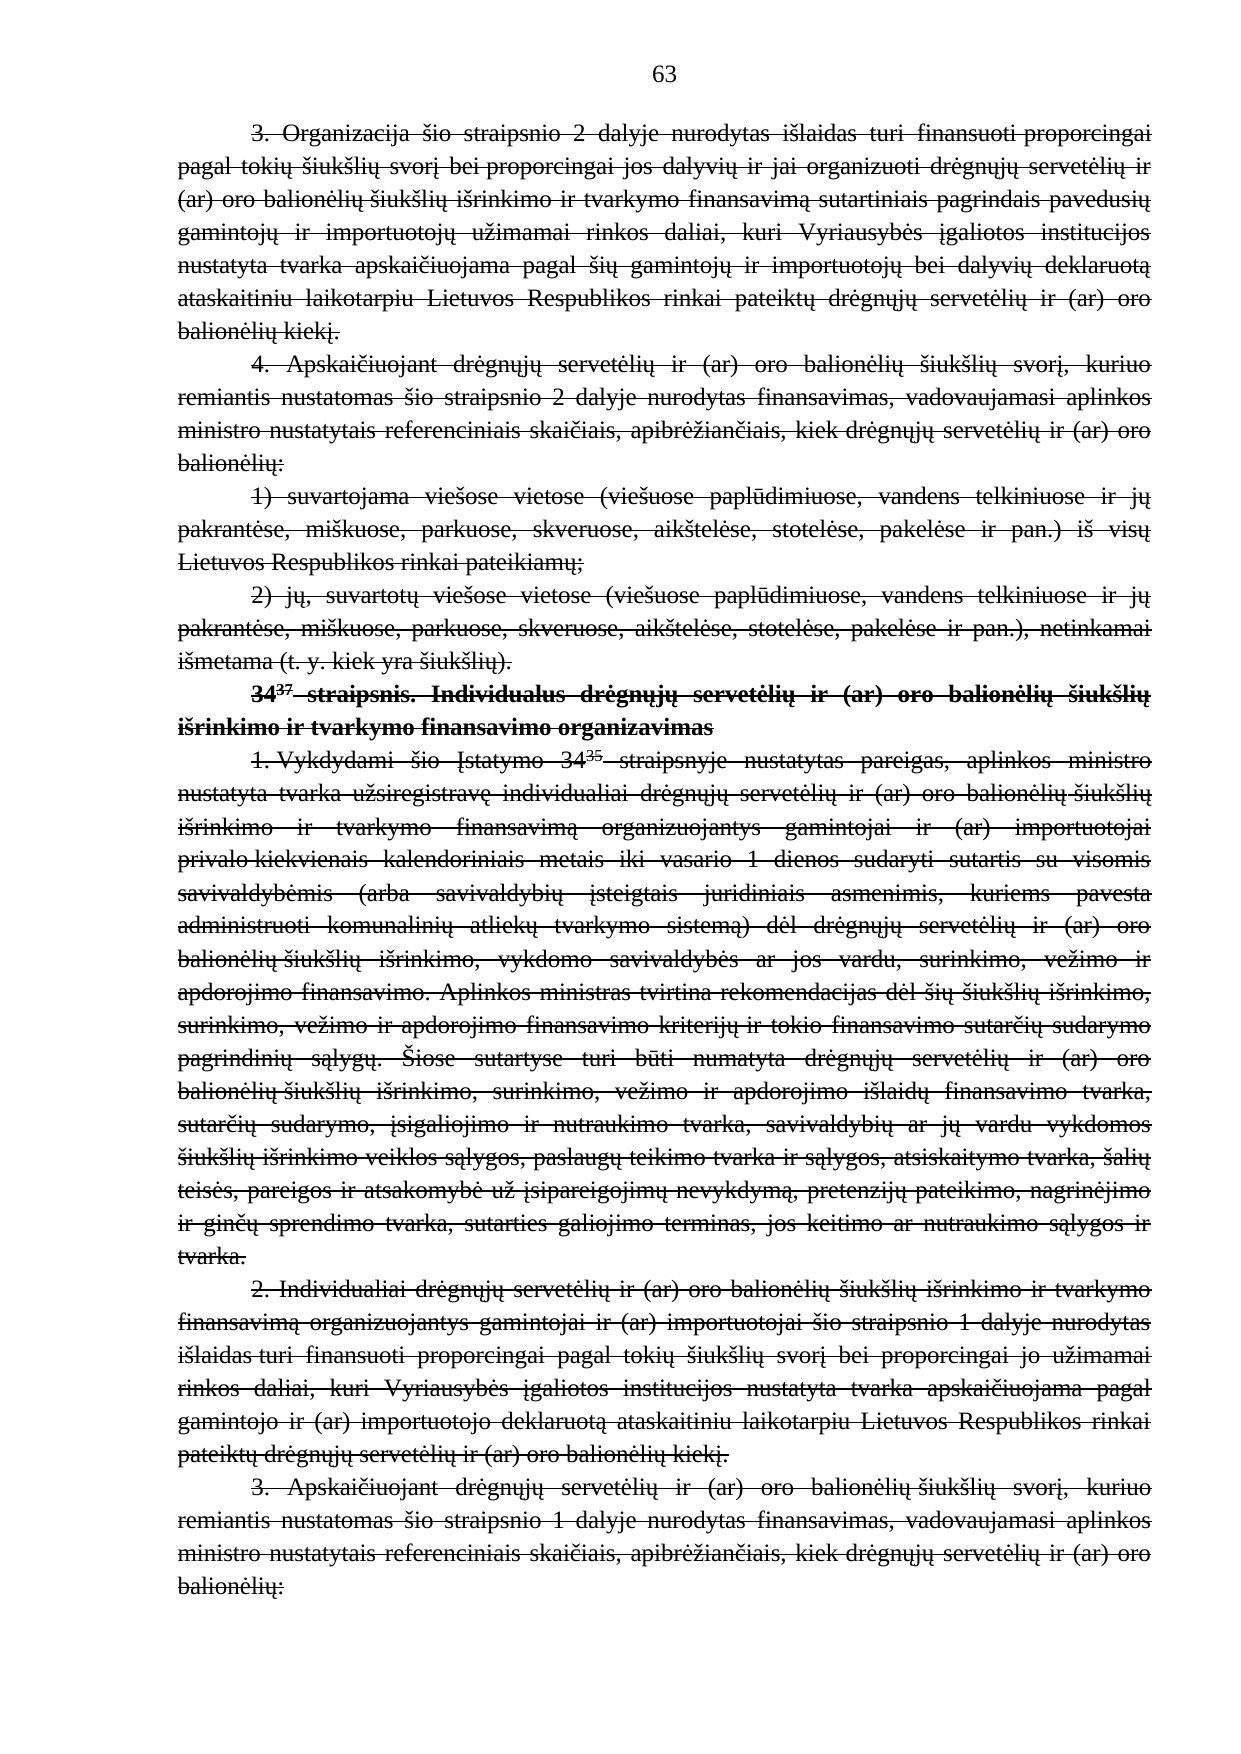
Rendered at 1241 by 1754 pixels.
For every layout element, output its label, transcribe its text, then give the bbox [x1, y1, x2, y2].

text 1. Vykdydami šio Įstatymo 3435 straipsnyje nustatytas pareigas, aplinkos ministro nustatyta tvarka užsiregistravę individualiai drėgnųjų servetėlių ir (ar) oro balionėlių šiukšlių išrinkimo ir tvarkymo finansavimą organizuojantys gamintojai ir (ar) importuotojai privalo kiekvienais kalendoriniais metais iki vasario 1 dienos sudaryti sutartis su visomis savivaldybėmis (arba savivaldybių įsteigtais juridiniais asmenimis, kuriems pavesta administruoti komunalinių atliekų tvarkymo sistemą) dėl drėgnųjų servetėlių ir (ar) oro balionėlių šiukšlių išrinkimo, vykdomo savivaldybės ar jos vardu, surinkimo, vežimo ir apdorojimo finansavimo. Aplinkos ministras tvirtina rekomendacijas dėl šių šiukšlių išrinkimo, surinkimo, vežimo ir apdorojimo finansavimo kriterijų ir tokio finansavimo sutarčių sudarymo pagrindinių sąlygų. Šiose sutartyse turi būti numatyta drėgnųjų servetėlių ir (ar) oro balionėlių šiukšlių išrinkimo, surinkimo, vežimo ir apdorojimo išlaidų finansavimo tvarka, sutarčių sudarymo, įsigaliojimo ir nutraukimo tvarka, savivaldybių ar jų vardu vykdomos šiukšlių išrinkimo veiklos sąlygos, paslaugų teikimo tvarka ir sąlygos, atsiskaitymo tvarka, šalių teisės, pareigos ir atsakomybė už įsipareigojimų nevykdymą, pretenzijų pateikimo, nagrinėjimo ir ginčų sprendimo tvarka, sutarties galiojimo terminas, jos keitimo ar nutraukimo sąlygos ir tvarka. [177, 1158, 1151, 1190]
text 3. Organizacija šio straipsnio 2 dalyje nurodytas išlaidas turi finansuoti proporcingai pagal tokių šiukšlių svorį bei proporcingai jos dalyvių ir jai organizuoti drėgnųjų servetėlių ir (ar) oro balionėlių šiukšlių išrinkimo ir tvarkymo finansavimą sutartiniais pagrindais pavedusių gamintojų ir importuotojų užimamai rinkos daliai, kuri Vyriausybės įgaliotos institucijos nustatyta tvarka apskaičiuojama pagal šių gamintojų ir importuotojų bei dalyvių deklaruotą ataskaitiniu laikotarpiu Lietuvos Respublikos rinkai pateiktų drėgnųjų servetėlių ir (ar) oro balionėlių kiekį. [177, 201, 1151, 233]
text 1. Vykdydami šio Įstatymo 3435 straipsnyje nustatytas pareigas, aplinkos ministro nustatyta tvarka užsiregistravę individualiai drėgnųjų servetėlių ir (ar) oro balionėlių šiukšlių išrinkimo ir tvarkymo finansavimą organizuojantys gamintojai ir (ar) importuotojai privalo kiekvienais kalendoriniais metais iki vasario 1 dienos sudaryti sutartis su visomis savivaldybėmis (arba savivaldybių įsteigtais juridiniais asmenimis, kuriems pavesta administruoti komunalinių atliekų tvarkymo sistemą) dėl drėgnųjų servetėlių ir (ar) oro balionėlių šiukšlių išrinkimo, vykdomo savivaldybės ar jos vardu, surinkimo, vežimo ir apdorojimo finansavimo. Aplinkos ministras tvirtina rekomendacijas dėl šių šiukšlių išrinkimo, surinkimo, vežimo ir apdorojimo finansavimo kriterijų ir tokio finansavimo sutarčių sudarymo pagrindinių sąlygų. Šiose sutartyse turi būti numatyta drėgnųjų servetėlių ir (ar) oro balionėlių šiukšlių išrinkimo, surinkimo, vežimo ir apdorojimo išlaidų finansavimo tvarka, sutarčių sudarymo, įsigaliojimo ir nutraukimo tvarka, savivaldybių ar jų vardu vykdomos šiukšlių išrinkimo veiklos sąlygos, paslaugų teikimo tvarka ir sąlygos, atsiskaitymo tvarka, šalių teisės, pareigos ir atsakomybė už įsipareigojimų nevykdymą, pretenzijų pateikimo, nagrinėjimo ir ginčų sprendimo tvarka, sutarties galiojimo terminas, jos keitimo ar nutraukimo sąlygos ir tvarka. [177, 828, 1151, 860]
text 2) jų, suvartotų viešose vietose (viešuose paplūdimiuose, vandens telkiniuose ir jų pakrantėse, miškuose, parkuose, skveruose, aikštelėse, stotelėse, pakelėse ir pan.), netinkamai išmetama (t. y. kiek yra šiukšlių). [177, 580, 1151, 629]
text 1) suvartojama viešose vietose (viešuose paplūdimiuose, vandens telkiniuose ir jų pakrantėse, miškuose, parkuose, skveruose, aikštelėse, stotelėse, pakelėse ir pan.) iš visų Lietuvos Respublikos rinkai pateikiamų; [177, 531, 1151, 576]
text 1) suvartojama viešose vietose (viešuose paplūdimiuose, vandens telkiniuose ir jų pakrantėse, miškuose, parkuose, skveruose, aikštelėse, stotelėse, pakelėse ir pan.) iš visų Lietuvos Respublikos rinkai pateikiamų; [177, 481, 1151, 530]
text 4. Apskaičiuojant drėgnųjų servetėlių ir (ar) oro balionėlių šiukšlių svorį, kuriuo remiantis nustatomas šio straipsnio 2 dalyje nurodytas finansavimas, vadovaujamasi aplinkos ministro nustatytais referenciniais skaičiais, apibrėžiančiais, kiek drėgnųjų servetėlių ir (ar) oro balionėlių: [177, 349, 1151, 398]
text 1. Vykdydami šio Įstatymo 3435 straipsnyje nustatytas pareigas, aplinkos ministro nustatyta tvarka užsiregistravę individualiai drėgnųjų servetėlių ir (ar) oro balionėlių šiukšlių išrinkimo ir tvarkymo finansavimą organizuojantys gamintojai ir (ar) importuotojai privalo kiekvienais kalendoriniais metais iki vasario 1 dienos sudaryti sutartis su visomis savivaldybėmis (arba savivaldybių įsteigtais juridiniais asmenimis, kuriems pavesta administruoti komunalinių atliekų tvarkymo sistemą) dėl drėgnųjų servetėlių ir (ar) oro balionėlių šiukšlių išrinkimo, vykdomo savivaldybės ar jos vardu, surinkimo, vežimo ir apdorojimo finansavimo. Aplinkos ministras tvirtina rekomendacijas dėl šių šiukšlių išrinkimo, surinkimo, vežimo ir apdorojimo finansavimo kriterijų ir tokio finansavimo sutarčių sudarymo pagrindinių sąlygų. Šiose sutartyse turi būti numatyta drėgnųjų servetėlių ir (ar) oro balionėlių šiukšlių išrinkimo, surinkimo, vežimo ir apdorojimo išlaidų finansavimo tvarka, sutarčių sudarymo, įsigaliojimo ir nutraukimo tvarka, savivaldybių ar jų vardu vykdomos šiukšlių išrinkimo veiklos sąlygos, paslaugų teikimo tvarka ir sąlygos, atsiskaitymo tvarka, šalių teisės, pareigos ir atsakomybė už įsipareigojimų nevykdymą, pretenzijų pateikimo, nagrinėjimo ir ginčų sprendimo tvarka, sutarties galiojimo terminas, jos keitimo ar nutraukimo sąlygos ir tvarka. [177, 894, 1151, 926]
text 2. Individualiai drėgnųjų servetėlių ir (ar) oro balionėlių šiukšlių išrinkimo ir tvarkymo finansavimą organizuojantys gamintojai ir (ar) importuotojai šio straipsnio 1 dalyje nurodytas išlaidas turi finansuoti proporcingai pagal tokių šiukšlių svorį bei proporcingai jo užimamai rinkos daliai, kuri Vyriausybės įgaliotos institucijos nustatyta tvarka apskaičiuojama pagal gamintojo ir (ar) importuotojo deklaruotą ataskaitiniu laikotarpiu Lietuvos Respublikos rinkai pateiktų drėgnųjų servetėlių ir (ar) oro balionėlių kiekį. [177, 1423, 1151, 1468]
text 1. Vykdydami šio Įstatymo 3435 straipsnyje nustatytas pareigas, aplinkos ministro nustatyta tvarka užsiregistravę individualiai drėgnųjų servetėlių ir (ar) oro balionėlių šiukšlių išrinkimo ir tvarkymo finansavimą organizuojantys gamintojai ir (ar) importuotojai privalo kiekvienais kalendoriniais metais iki vasario 1 dienos sudaryti sutartis su visomis savivaldybėmis (arba savivaldybių įsteigtais juridiniais asmenimis, kuriems pavesta administruoti komunalinių atliekų tvarkymo sistemą) dėl drėgnųjų servetėlių ir (ar) oro balionėlių šiukšlių išrinkimo, vykdomo savivaldybės ar jos vardu, surinkimo, vežimo ir apdorojimo finansavimo. Aplinkos ministras tvirtina rekomendacijas dėl šių šiukšlių išrinkimo, surinkimo, vežimo ir apdorojimo finansavimo kriterijų ir tokio finansavimo sutarčių sudarymo pagrindinių sąlygų. Šiose sutartyse turi būti numatyta drėgnųjų servetėlių ir (ar) oro balionėlių šiukšlių išrinkimo, surinkimo, vežimo ir apdorojimo išlaidų finansavimo tvarka, sutarčių sudarymo, įsigaliojimo ir nutraukimo tvarka, savivaldybių ar jų vardu vykdomos šiukšlių išrinkimo veiklos sąlygos, paslaugų teikimo tvarka ir sąlygos, atsiskaitymo tvarka, šalių teisės, pareigos ir atsakomybė už įsipareigojimų nevykdymą, pretenzijų pateikimo, nagrinėjimo ir ginčų sprendimo tvarka, sutarties galiojimo terminas, jos keitimo ar nutraukimo sąlygos ir tvarka. [177, 746, 1151, 794]
text 1. Vykdydami šio Įstatymo 3435 straipsnyje nustatytas pareigas, aplinkos ministro nustatyta tvarka užsiregistravę individualiai drėgnųjų servetėlių ir (ar) oro balionėlių šiukšlių išrinkimo ir tvarkymo finansavimą organizuojantys gamintojai ir (ar) importuotojai privalo kiekvienais kalendoriniais metais iki vasario 1 dienos sudaryti sutartis su visomis savivaldybėmis (arba savivaldybių įsteigtais juridiniais asmenimis, kuriems pavesta administruoti komunalinių atliekų tvarkymo sistemą) dėl drėgnųjų servetėlių ir (ar) oro balionėlių šiukšlių išrinkimo, vykdomo savivaldybės ar jos vardu, surinkimo, vežimo ir apdorojimo finansavimo. Aplinkos ministras tvirtina rekomendacijas dėl šių šiukšlių išrinkimo, surinkimo, vežimo ir apdorojimo finansavimo kriterijų ir tokio finansavimo sutarčių sudarymo pagrindinių sąlygų. Šiose sutartyse turi būti numatyta drėgnųjų servetėlių ir (ar) oro balionėlių šiukšlių išrinkimo, surinkimo, vežimo ir apdorojimo išlaidų finansavimo tvarka, sutarčių sudarymo, įsigaliojimo ir nutraukimo tvarka, savivaldybių ar jų vardu vykdomos šiukšlių išrinkimo veiklos sąlygos, paslaugų teikimo tvarka ir sąlygos, atsiskaitymo tvarka, šalių teisės, pareigos ir atsakomybė už įsipareigojimų nevykdymą, pretenzijų pateikimo, nagrinėjimo ir ginčų sprendimo tvarka, sutarties galiojimo terminas, jos keitimo ar nutraukimo sąlygos ir tvarka. [177, 1224, 1151, 1269]
text 4. Apskaičiuojant drėgnųjų servetėlių ir (ar) oro balionėlių šiukšlių svorį, kuriuo remiantis nustatomas šio straipsnio 2 dalyje nurodytas finansavimas, vadovaujamasi aplinkos ministro nustatytais referenciniais skaičiais, apibrėžiančiais, kiek drėgnųjų servetėlių ir (ar) oro balionėlių: [177, 399, 1151, 431]
text 2. Individualiai drėgnųjų servetėlių ir (ar) oro balionėlių šiukšlių išrinkimo ir tvarkymo finansavimą organizuojantys gamintojai ir (ar) importuotojai šio straipsnio 1 dalyje nurodytas išlaidas turi finansuoti proporcingai pagal tokių šiukšlių svorį bei proporcingai jo užimamai rinkos daliai, kuri Vyriausybės įgaliotos institucijos nustatyta tvarka apskaičiuojama pagal gamintojo ir (ar) importuotojo deklaruotą ataskaitiniu laikotarpiu Lietuvos Respublikos rinkai pateiktų drėgnųjų servetėlių ir (ar) oro balionėlių kiekį. [177, 1357, 1151, 1388]
text 3. Apskaičiuojant drėgnųjų servetėlių ir (ar) oro balionėlių šiukšlių svorį, kuriuo remiantis nustatomas šio straipsnio 1 dalyje nurodytas finansavimas, vadovaujamasi aplinkos ministro nustatytais referenciniais skaičiais, apibrėžiančiais, kiek drėgnųjų servetėlių ir (ar) oro balionėlių: [177, 1472, 1151, 1521]
text 3. Organizacija šio straipsnio 2 dalyje nurodytas išlaidas turi finansuoti proporcingai pagal tokių šiukšlių svorį bei proporcingai jos dalyvių ir jai organizuoti drėgnųjų servetėlių ir (ar) oro balionėlių šiukšlių išrinkimo ir tvarkymo finansavimą sutartiniais pagrindais pavedusių gamintojų ir importuotojų užimamai rinkos daliai, kuri Vyriausybės įgaliotos institucijos nustatyta tvarka apskaičiuojama pagal šių gamintojų ir importuotojų bei dalyvių deklaruotą ataskaitiniu laikotarpiu Lietuvos Respublikos rinkai pateiktų drėgnųjų servetėlių ir (ar) oro balionėlių kiekį. [177, 168, 1151, 200]
text 1. Vykdydami šio Įstatymo 3435 straipsnyje nustatytas pareigas, aplinkos ministro nustatyta tvarka užsiregistravę individualiai drėgnųjų servetėlių ir (ar) oro balionėlių šiukšlių išrinkimo ir tvarkymo finansavimą organizuojantys gamintojai ir (ar) importuotojai privalo kiekvienais kalendoriniais metais iki vasario 1 dienos sudaryti sutartis su visomis savivaldybėmis (arba savivaldybių įsteigtais juridiniais asmenimis, kuriems pavesta administruoti komunalinių atliekų tvarkymo sistemą) dėl drėgnųjų servetėlių ir (ar) oro balionėlių šiukšlių išrinkimo, vykdomo savivaldybės ar jos vardu, surinkimo, vežimo ir apdorojimo finansavimo. Aplinkos ministras tvirtina rekomendacijas dėl šių šiukšlių išrinkimo, surinkimo, vežimo ir apdorojimo finansavimo kriterijų ir tokio finansavimo sutarčių sudarymo pagrindinių sąlygų. Šiose sutartyse turi būti numatyta drėgnųjų servetėlių ir (ar) oro balionėlių šiukšlių išrinkimo, surinkimo, vežimo ir apdorojimo išlaidų finansavimo tvarka, sutarčių sudarymo, įsigaliojimo ir nutraukimo tvarka, savivaldybių ar jų vardu vykdomos šiukšlių išrinkimo veiklos sąlygos, paslaugų teikimo tvarka ir sąlygos, atsiskaitymo tvarka, šalių teisės, pareigos ir atsakomybė už įsipareigojimų nevykdymą, pretenzijų pateikimo, nagrinėjimo ir ginčų sprendimo tvarka, sutarties galiojimo terminas, jos keitimo ar nutraukimo sąlygos ir tvarka. [177, 960, 1151, 992]
text 3. Organizacija šio straipsnio 2 dalyje nurodytas išlaidas turi finansuoti proporcingai pagal tokių šiukšlių svorį bei proporcingai jos dalyvių ir jai organizuoti drėgnųjų servetėlių ir (ar) oro balionėlių šiukšlių išrinkimo ir tvarkymo finansavimą sutartiniais pagrindais pavedusių gamintojų ir importuotojų užimamai rinkos daliai, kuri Vyriausybės įgaliotos institucijos nustatyta tvarka apskaičiuojama pagal šių gamintojų ir importuotojų bei dalyvių deklaruotą ataskaitiniu laikotarpiu Lietuvos Respublikos rinkai pateiktų drėgnųjų servetėlių ir (ar) oro balionėlių kiekį. [177, 118, 1151, 167]
text 1. Vykdydami šio Įstatymo 3435 straipsnyje nustatytas pareigas, aplinkos ministro nustatyta tvarka užsiregistravę individualiai drėgnųjų servetėlių ir (ar) oro balionėlių šiukšlių išrinkimo ir tvarkymo finansavimą organizuojantys gamintojai ir (ar) importuotojai privalo kiekvienais kalendoriniais metais iki vasario 1 dienos sudaryti sutartis su visomis savivaldybėmis (arba savivaldybių įsteigtais juridiniais asmenimis, kuriems pavesta administruoti komunalinių atliekų tvarkymo sistemą) dėl drėgnųjų servetėlių ir (ar) oro balionėlių šiukšlių išrinkimo, vykdomo savivaldybės ar jos vardu, surinkimo, vežimo ir apdorojimo finansavimo. Aplinkos ministras tvirtina rekomendacijas dėl šių šiukšlių išrinkimo, surinkimo, vežimo ir apdorojimo finansavimo kriterijų ir tokio finansavimo sutarčių sudarymo pagrindinių sąlygų. Šiose sutartyse turi būti numatyta drėgnųjų servetėlių ir (ar) oro balionėlių šiukšlių išrinkimo, surinkimo, vežimo ir apdorojimo išlaidų finansavimo tvarka, sutarčių sudarymo, įsigaliojimo ir nutraukimo tvarka, savivaldybių ar jų vardu vykdomos šiukšlių išrinkimo veiklos sąlygos, paslaugų teikimo tvarka ir sąlygos, atsiskaitymo tvarka, šalių teisės, pareigos ir atsakomybė už įsipareigojimų nevykdymą, pretenzijų pateikimo, nagrinėjimo ir ginčų sprendimo tvarka, sutarties galiojimo terminas, jos keitimo ar nutraukimo sąlygos ir tvarka. [177, 1191, 1151, 1223]
text 1. Vykdydami šio Įstatymo 3435 straipsnyje nustatytas pareigas, aplinkos ministro nustatyta tvarka užsiregistravę individualiai drėgnųjų servetėlių ir (ar) oro balionėlių šiukšlių išrinkimo ir tvarkymo finansavimą organizuojantys gamintojai ir (ar) importuotojai privalo kiekvienais kalendoriniais metais iki vasario 1 dienos sudaryti sutartis su visomis savivaldybėmis (arba savivaldybių įsteigtais juridiniais asmenimis, kuriems pavesta administruoti komunalinių atliekų tvarkymo sistemą) dėl drėgnųjų servetėlių ir (ar) oro balionėlių šiukšlių išrinkimo, vykdomo savivaldybės ar jos vardu, surinkimo, vežimo ir apdorojimo finansavimo. Aplinkos ministras tvirtina rekomendacijas dėl šių šiukšlių išrinkimo, surinkimo, vežimo ir apdorojimo finansavimo kriterijų ir tokio finansavimo sutarčių sudarymo pagrindinių sąlygų. Šiose sutartyse turi būti numatyta drėgnųjų servetėlių ir (ar) oro balionėlių šiukšlių išrinkimo, surinkimo, vežimo ir apdorojimo išlaidų finansavimo tvarka, sutarčių sudarymo, įsigaliojimo ir nutraukimo tvarka, savivaldybių ar jų vardu vykdomos šiukšlių išrinkimo veiklos sąlygos, paslaugų teikimo tvarka ir sąlygos, atsiskaitymo tvarka, šalių teisės, pareigos ir atsakomybė už įsipareigojimų nevykdymą, pretenzijų pateikimo, nagrinėjimo ir ginčų sprendimo tvarka, sutarties galiojimo terminas, jos keitimo ar nutraukimo sąlygos ir tvarka. [177, 993, 1151, 1025]
text 3. Apskaičiuojant drėgnųjų servetėlių ir (ar) oro balionėlių šiukšlių svorį, kuriuo remiantis nustatomas šio straipsnio 1 dalyje nurodytas finansavimas, vadovaujamasi aplinkos ministro nustatytais referenciniais skaičiais, apibrėžiančiais, kiek drėgnųjų servetėlių ir (ar) oro balionėlių: [177, 1522, 1151, 1554]
text 3. Organizacija šio straipsnio 2 dalyje nurodytas išlaidas turi finansuoti proporcingai pagal tokių šiukšlių svorį bei proporcingai jos dalyvių ir jai organizuoti drėgnųjų servetėlių ir (ar) oro balionėlių šiukšlių išrinkimo ir tvarkymo finansavimą sutartiniais pagrindais pavedusių gamintojų ir importuotojų užimamai rinkos daliai, kuri Vyriausybės įgaliotos institucijos nustatyta tvarka apskaičiuojama pagal šių gamintojų ir importuotojų bei dalyvių deklaruotą ataskaitiniu laikotarpiu Lietuvos Respublikos rinkai pateiktų drėgnųjų servetėlių ir (ar) oro balionėlių kiekį. [177, 267, 1151, 299]
text 3. Apskaičiuojant drėgnųjų servetėlių ir (ar) oro balionėlių šiukšlių svorį, kuriuo remiantis nustatomas šio straipsnio 1 dalyje nurodytas finansavimas, vadovaujamasi aplinkos ministro nustatytais referenciniais skaičiais, apibrėžiančiais, kiek drėgnųjų servetėlių ir (ar) oro balionėlių: [177, 1555, 1151, 1600]
text 2. Individualiai drėgnųjų servetėlių ir (ar) oro balionėlių šiukšlių išrinkimo ir tvarkymo finansavimą organizuojantys gamintojai ir (ar) importuotojai šio straipsnio 1 dalyje nurodytas išlaidas turi finansuoti proporcingai pagal tokių šiukšlių svorį bei proporcingai jo užimamai rinkos daliai, kuri Vyriausybės įgaliotos institucijos nustatyta tvarka apskaičiuojama pagal gamintojo ir (ar) importuotojo deklaruotą ataskaitiniu laikotarpiu Lietuvos Respublikos rinkai pateiktų drėgnųjų servetėlių ir (ar) oro balionėlių kiekį. [177, 1323, 1151, 1356]
text 4. Apskaičiuojant drėgnųjų servetėlių ir (ar) oro balionėlių šiukšlių svorį, kuriuo remiantis nustatomas šio straipsnio 2 dalyje nurodytas finansavimas, vadovaujamasi aplinkos ministro nustatytais referenciniais skaičiais, apibrėžiančiais, kiek drėgnųjų servetėlių ir (ar) oro balionėlių: [177, 432, 1151, 477]
text 1. Vykdydami šio Įstatymo 3435 straipsnyje nustatytas pareigas, aplinkos ministro nustatyta tvarka užsiregistravę individualiai drėgnųjų servetėlių ir (ar) oro balionėlių šiukšlių išrinkimo ir tvarkymo finansavimą organizuojantys gamintojai ir (ar) importuotojai privalo kiekvienais kalendoriniais metais iki vasario 1 dienos sudaryti sutartis su visomis savivaldybėmis (arba savivaldybių įsteigtais juridiniais asmenimis, kuriems pavesta administruoti komunalinių atliekų tvarkymo sistemą) dėl drėgnųjų servetėlių ir (ar) oro balionėlių šiukšlių išrinkimo, vykdomo savivaldybės ar jos vardu, surinkimo, vežimo ir apdorojimo finansavimo. Aplinkos ministras tvirtina rekomendacijas dėl šių šiukšlių išrinkimo, surinkimo, vežimo ir apdorojimo finansavimo kriterijų ir tokio finansavimo sutarčių sudarymo pagrindinių sąlygų. Šiose sutartyse turi būti numatyta drėgnųjų servetėlių ir (ar) oro balionėlių šiukšlių išrinkimo, surinkimo, vežimo ir apdorojimo išlaidų finansavimo tvarka, sutarčių sudarymo, įsigaliojimo ir nutraukimo tvarka, savivaldybių ar jų vardu vykdomos šiukšlių išrinkimo veiklos sąlygos, paslaugų teikimo tvarka ir sąlygos, atsiskaitymo tvarka, šalių teisės, pareigos ir atsakomybė už įsipareigojimų nevykdymą, pretenzijų pateikimo, nagrinėjimo ir ginčų sprendimo tvarka, sutarties galiojimo terminas, jos keitimo ar nutraukimo sąlygos ir tvarka. [177, 1125, 1151, 1157]
text 1. Vykdydami šio Įstatymo 3435 straipsnyje nustatytas pareigas, aplinkos ministro nustatyta tvarka užsiregistravę individualiai drėgnųjų servetėlių ir (ar) oro balionėlių šiukšlių išrinkimo ir tvarkymo finansavimą organizuojantys gamintojai ir (ar) importuotojai privalo kiekvienais kalendoriniais metais iki vasario 1 dienos sudaryti sutartis su visomis savivaldybėmis (arba savivaldybių įsteigtais juridiniais asmenimis, kuriems pavesta administruoti komunalinių atliekų tvarkymo sistemą) dėl drėgnųjų servetėlių ir (ar) oro balionėlių šiukšlių išrinkimo, vykdomo savivaldybės ar jos vardu, surinkimo, vežimo ir apdorojimo finansavimo. Aplinkos ministras tvirtina rekomendacijas dėl šių šiukšlių išrinkimo, surinkimo, vežimo ir apdorojimo finansavimo kriterijų ir tokio finansavimo sutarčių sudarymo pagrindinių sąlygų. Šiose sutartyse turi būti numatyta drėgnųjų servetėlių ir (ar) oro balionėlių šiukšlių išrinkimo, surinkimo, vežimo ir apdorojimo išlaidų finansavimo tvarka, sutarčių sudarymo, įsigaliojimo ir nutraukimo tvarka, savivaldybių ar jų vardu vykdomos šiukšlių išrinkimo veiklos sąlygos, paslaugų teikimo tvarka ir sąlygos, atsiskaitymo tvarka, šalių teisės, pareigos ir atsakomybė už įsipareigojimų nevykdymą, pretenzijų pateikimo, nagrinėjimo ir ginčų sprendimo tvarka, sutarties galiojimo terminas, jos keitimo ar nutraukimo sąlygos ir tvarka. [177, 861, 1151, 893]
text 2) jų, suvartotų viešose vietose (viešuose paplūdimiuose, vandens telkiniuose ir jų pakrantėse, miškuose, parkuose, skveruose, aikštelėse, stotelėse, pakelėse ir pan.), netinkamai išmetama (t. y. kiek yra šiukšlių). [177, 630, 1151, 675]
text 3. Organizacija šio straipsnio 2 dalyje nurodytas išlaidas turi finansuoti proporcingai pagal tokių šiukšlių svorį bei proporcingai jos dalyvių ir jai organizuoti drėgnųjų servetėlių ir (ar) oro balionėlių šiukšlių išrinkimo ir tvarkymo finansavimą sutartiniais pagrindais pavedusių gamintojų ir importuotojų užimamai rinkos daliai, kuri Vyriausybės įgaliotos institucijos nustatyta tvarka apskaičiuojama pagal šių gamintojų ir importuotojų bei dalyvių deklaruotą ataskaitiniu laikotarpiu Lietuvos Respublikos rinkai pateiktų drėgnųjų servetėlių ir (ar) oro balionėlių kiekį. [177, 300, 1151, 345]
text 1. Vykdydami šio Įstatymo 3435 straipsnyje nustatytas pareigas, aplinkos ministro nustatyta tvarka užsiregistravę individualiai drėgnųjų servetėlių ir (ar) oro balionėlių šiukšlių išrinkimo ir tvarkymo finansavimą organizuojantys gamintojai ir (ar) importuotojai privalo kiekvienais kalendoriniais metais iki vasario 1 dienos sudaryti sutartis su visomis savivaldybėmis (arba savivaldybių įsteigtais juridiniais asmenimis, kuriems pavesta administruoti komunalinių atliekų tvarkymo sistemą) dėl drėgnųjų servetėlių ir (ar) oro balionėlių šiukšlių išrinkimo, vykdomo savivaldybės ar jos vardu, surinkimo, vežimo ir apdorojimo finansavimo. Aplinkos ministras tvirtina rekomendacijas dėl šių šiukšlių išrinkimo, surinkimo, vežimo ir apdorojimo finansavimo kriterijų ir tokio finansavimo sutarčių sudarymo pagrindinių sąlygų. Šiose sutartyse turi būti numatyta drėgnųjų servetėlių ir (ar) oro balionėlių šiukšlių išrinkimo, surinkimo, vežimo ir apdorojimo išlaidų finansavimo tvarka, sutarčių sudarymo, įsigaliojimo ir nutraukimo tvarka, savivaldybių ar jų vardu vykdomos šiukšlių išrinkimo veiklos sąlygos, paslaugų teikimo tvarka ir sąlygos, atsiskaitymo tvarka, šalių teisės, pareigos ir atsakomybė už įsipareigojimų nevykdymą, pretenzijų pateikimo, nagrinėjimo ir ginčų sprendimo tvarka, sutarties galiojimo terminas, jos keitimo ar nutraukimo sąlygos ir tvarka. [177, 795, 1151, 827]
text 1. Vykdydami šio Įstatymo 3435 straipsnyje nustatytas pareigas, aplinkos ministro nustatyta tvarka užsiregistravę individualiai drėgnųjų servetėlių ir (ar) oro balionėlių šiukšlių išrinkimo ir tvarkymo finansavimą organizuojantys gamintojai ir (ar) importuotojai privalo kiekvienais kalendoriniais metais iki vasario 1 dienos sudaryti sutartis su visomis savivaldybėmis (arba savivaldybių įsteigtais juridiniais asmenimis, kuriems pavesta administruoti komunalinių atliekų tvarkymo sistemą) dėl drėgnųjų servetėlių ir (ar) oro balionėlių šiukšlių išrinkimo, vykdomo savivaldybės ar jos vardu, surinkimo, vežimo ir apdorojimo finansavimo. Aplinkos ministras tvirtina rekomendacijas dėl šių šiukšlių išrinkimo, surinkimo, vežimo ir apdorojimo finansavimo kriterijų ir tokio finansavimo sutarčių sudarymo pagrindinių sąlygų. Šiose sutartyse turi būti numatyta drėgnųjų servetėlių ir (ar) oro balionėlių šiukšlių išrinkimo, surinkimo, vežimo ir apdorojimo išlaidų finansavimo tvarka, sutarčių sudarymo, įsigaliojimo ir nutraukimo tvarka, savivaldybių ar jų vardu vykdomos šiukšlių išrinkimo veiklos sąlygos, paslaugų teikimo tvarka ir sąlygos, atsiskaitymo tvarka, šalių teisės, pareigos ir atsakomybė už įsipareigojimų nevykdymą, pretenzijų pateikimo, nagrinėjimo ir ginčų sprendimo tvarka, sutarties galiojimo terminas, jos keitimo ar nutraukimo sąlygos ir tvarka. [177, 1092, 1151, 1124]
text 2. Individualiai drėgnųjų servetėlių ir (ar) oro balionėlių šiukšlių išrinkimo ir tvarkymo finansavimą organizuojantys gamintojai ir (ar) importuotojai šio straipsnio 1 dalyje nurodytas išlaidas turi finansuoti proporcingai pagal tokių šiukšlių svorį bei proporcingai jo užimamai rinkos daliai, kuri Vyriausybės įgaliotos institucijos nustatyta tvarka apskaičiuojama pagal gamintojo ir (ar) importuotojo deklaruotą ataskaitiniu laikotarpiu Lietuvos Respublikos rinkai pateiktų drėgnųjų servetėlių ir (ar) oro balionėlių kiekį. [177, 1390, 1151, 1422]
text 1. Vykdydami šio Įstatymo 3435 straipsnyje nustatytas pareigas, aplinkos ministro nustatyta tvarka užsiregistravę individualiai drėgnųjų servetėlių ir (ar) oro balionėlių šiukšlių išrinkimo ir tvarkymo finansavimą organizuojantys gamintojai ir (ar) importuotojai privalo kiekvienais kalendoriniais metais iki vasario 1 dienos sudaryti sutartis su visomis savivaldybėmis (arba savivaldybių įsteigtais juridiniais asmenimis, kuriems pavesta administruoti komunalinių atliekų tvarkymo sistemą) dėl drėgnųjų servetėlių ir (ar) oro balionėlių šiukšlių išrinkimo, vykdomo savivaldybės ar jos vardu, surinkimo, vežimo ir apdorojimo finansavimo. Aplinkos ministras tvirtina rekomendacijas dėl šių šiukšlių išrinkimo, surinkimo, vežimo ir apdorojimo finansavimo kriterijų ir tokio finansavimo sutarčių sudarymo pagrindinių sąlygų. Šiose sutartyse turi būti numatyta drėgnųjų servetėlių ir (ar) oro balionėlių šiukšlių išrinkimo, surinkimo, vežimo ir apdorojimo išlaidų finansavimo tvarka, sutarčių sudarymo, įsigaliojimo ir nutraukimo tvarka, savivaldybių ar jų vardu vykdomos šiukšlių išrinkimo veiklos sąlygos, paslaugų teikimo tvarka ir sąlygos, atsiskaitymo tvarka, šalių teisės, pareigos ir atsakomybė už įsipareigojimų nevykdymą, pretenzijų pateikimo, nagrinėjimo ir ginčų sprendimo tvarka, sutarties galiojimo terminas, jos keitimo ar nutraukimo sąlygos ir tvarka. [177, 1026, 1151, 1058]
text 2. Individualiai drėgnųjų servetėlių ir (ar) oro balionėlių šiukšlių išrinkimo ir tvarkymo finansavimą organizuojantys gamintojai ir (ar) importuotojai šio straipsnio 1 dalyje nurodytas išlaidas turi finansuoti proporcingai pagal tokių šiukšlių svorį bei proporcingai jo užimamai rinkos daliai, kuri Vyriausybės įgaliotos institucijos nustatyta tvarka apskaičiuojama pagal gamintojo ir (ar) importuotojo deklaruotą ataskaitiniu laikotarpiu Lietuvos Respublikos rinkai pateiktų drėgnųjų servetėlių ir (ar) oro balionėlių kiekį. [177, 1274, 1151, 1322]
text 1. Vykdydami šio Įstatymo 3435 straipsnyje nustatytas pareigas, aplinkos ministro nustatyta tvarka užsiregistravę individualiai drėgnųjų servetėlių ir (ar) oro balionėlių šiukšlių išrinkimo ir tvarkymo finansavimą organizuojantys gamintojai ir (ar) importuotojai privalo kiekvienais kalendoriniais metais iki vasario 1 dienos sudaryti sutartis su visomis savivaldybėmis (arba savivaldybių įsteigtais juridiniais asmenimis, kuriems pavesta administruoti komunalinių atliekų tvarkymo sistemą) dėl drėgnųjų servetėlių ir (ar) oro balionėlių šiukšlių išrinkimo, vykdomo savivaldybės ar jos vardu, surinkimo, vežimo ir apdorojimo finansavimo. Aplinkos ministras tvirtina rekomendacijas dėl šių šiukšlių išrinkimo, surinkimo, vežimo ir apdorojimo finansavimo kriterijų ir tokio finansavimo sutarčių sudarymo pagrindinių sąlygų. Šiose sutartyse turi būti numatyta drėgnųjų servetėlių ir (ar) oro balionėlių šiukšlių išrinkimo, surinkimo, vežimo ir apdorojimo išlaidų finansavimo tvarka, sutarčių sudarymo, įsigaliojimo ir nutraukimo tvarka, savivaldybių ar jų vardu vykdomos šiukšlių išrinkimo veiklos sąlygos, paslaugų teikimo tvarka ir sąlygos, atsiskaitymo tvarka, šalių teisės, pareigos ir atsakomybė už įsipareigojimų nevykdymą, pretenzijų pateikimo, nagrinėjimo ir ginčų sprendimo tvarka, sutarties galiojimo terminas, jos keitimo ar nutraukimo sąlygos ir tvarka. [177, 1059, 1151, 1091]
text 3. Organizacija šio straipsnio 2 dalyje nurodytas išlaidas turi finansuoti proporcingai pagal tokių šiukšlių svorį bei proporcingai jos dalyvių ir jai organizuoti drėgnųjų servetėlių ir (ar) oro balionėlių šiukšlių išrinkimo ir tvarkymo finansavimą sutartiniais pagrindais pavedusių gamintojų ir importuotojų užimamai rinkos daliai, kuri Vyriausybės įgaliotos institucijos nustatyta tvarka apskaičiuojama pagal šių gamintojų ir importuotojų bei dalyvių deklaruotą ataskaitiniu laikotarpiu Lietuvos Respublikos rinkai pateiktų drėgnųjų servetėlių ir (ar) oro balionėlių kiekį. [177, 234, 1151, 266]
text 3437 straipsnis. Individualus drėgnųjų servetėlių ir (ar) oro balionėlių šiukšlių išrinkimo ir tvarkymo finansavimo organizavimas [177, 679, 1151, 741]
text 1. Vykdydami šio Įstatymo 3435 straipsnyje nustatytas pareigas, aplinkos ministro nustatyta tvarka užsiregistravę individualiai drėgnųjų servetėlių ir (ar) oro balionėlių šiukšlių išrinkimo ir tvarkymo finansavimą organizuojantys gamintojai ir (ar) importuotojai privalo kiekvienais kalendoriniais metais iki vasario 1 dienos sudaryti sutartis su visomis savivaldybėmis (arba savivaldybių įsteigtais juridiniais asmenimis, kuriems pavesta administruoti komunalinių atliekų tvarkymo sistemą) dėl drėgnųjų servetėlių ir (ar) oro balionėlių šiukšlių išrinkimo, vykdomo savivaldybės ar jos vardu, surinkimo, vežimo ir apdorojimo finansavimo. Aplinkos ministras tvirtina rekomendacijas dėl šių šiukšlių išrinkimo, surinkimo, vežimo ir apdorojimo finansavimo kriterijų ir tokio finansavimo sutarčių sudarymo pagrindinių sąlygų. Šiose sutartyse turi būti numatyta drėgnųjų servetėlių ir (ar) oro balionėlių šiukšlių išrinkimo, surinkimo, vežimo ir apdorojimo išlaidų finansavimo tvarka, sutarčių sudarymo, įsigaliojimo ir nutraukimo tvarka, savivaldybių ar jų vardu vykdomos šiukšlių išrinkimo veiklos sąlygos, paslaugų teikimo tvarka ir sąlygos, atsiskaitymo tvarka, šalių teisės, pareigos ir atsakomybė už įsipareigojimų nevykdymą, pretenzijų pateikimo, nagrinėjimo ir ginčų sprendimo tvarka, sutarties galiojimo terminas, jos keitimo ar nutraukimo sąlygos ir tvarka. [177, 927, 1151, 959]
